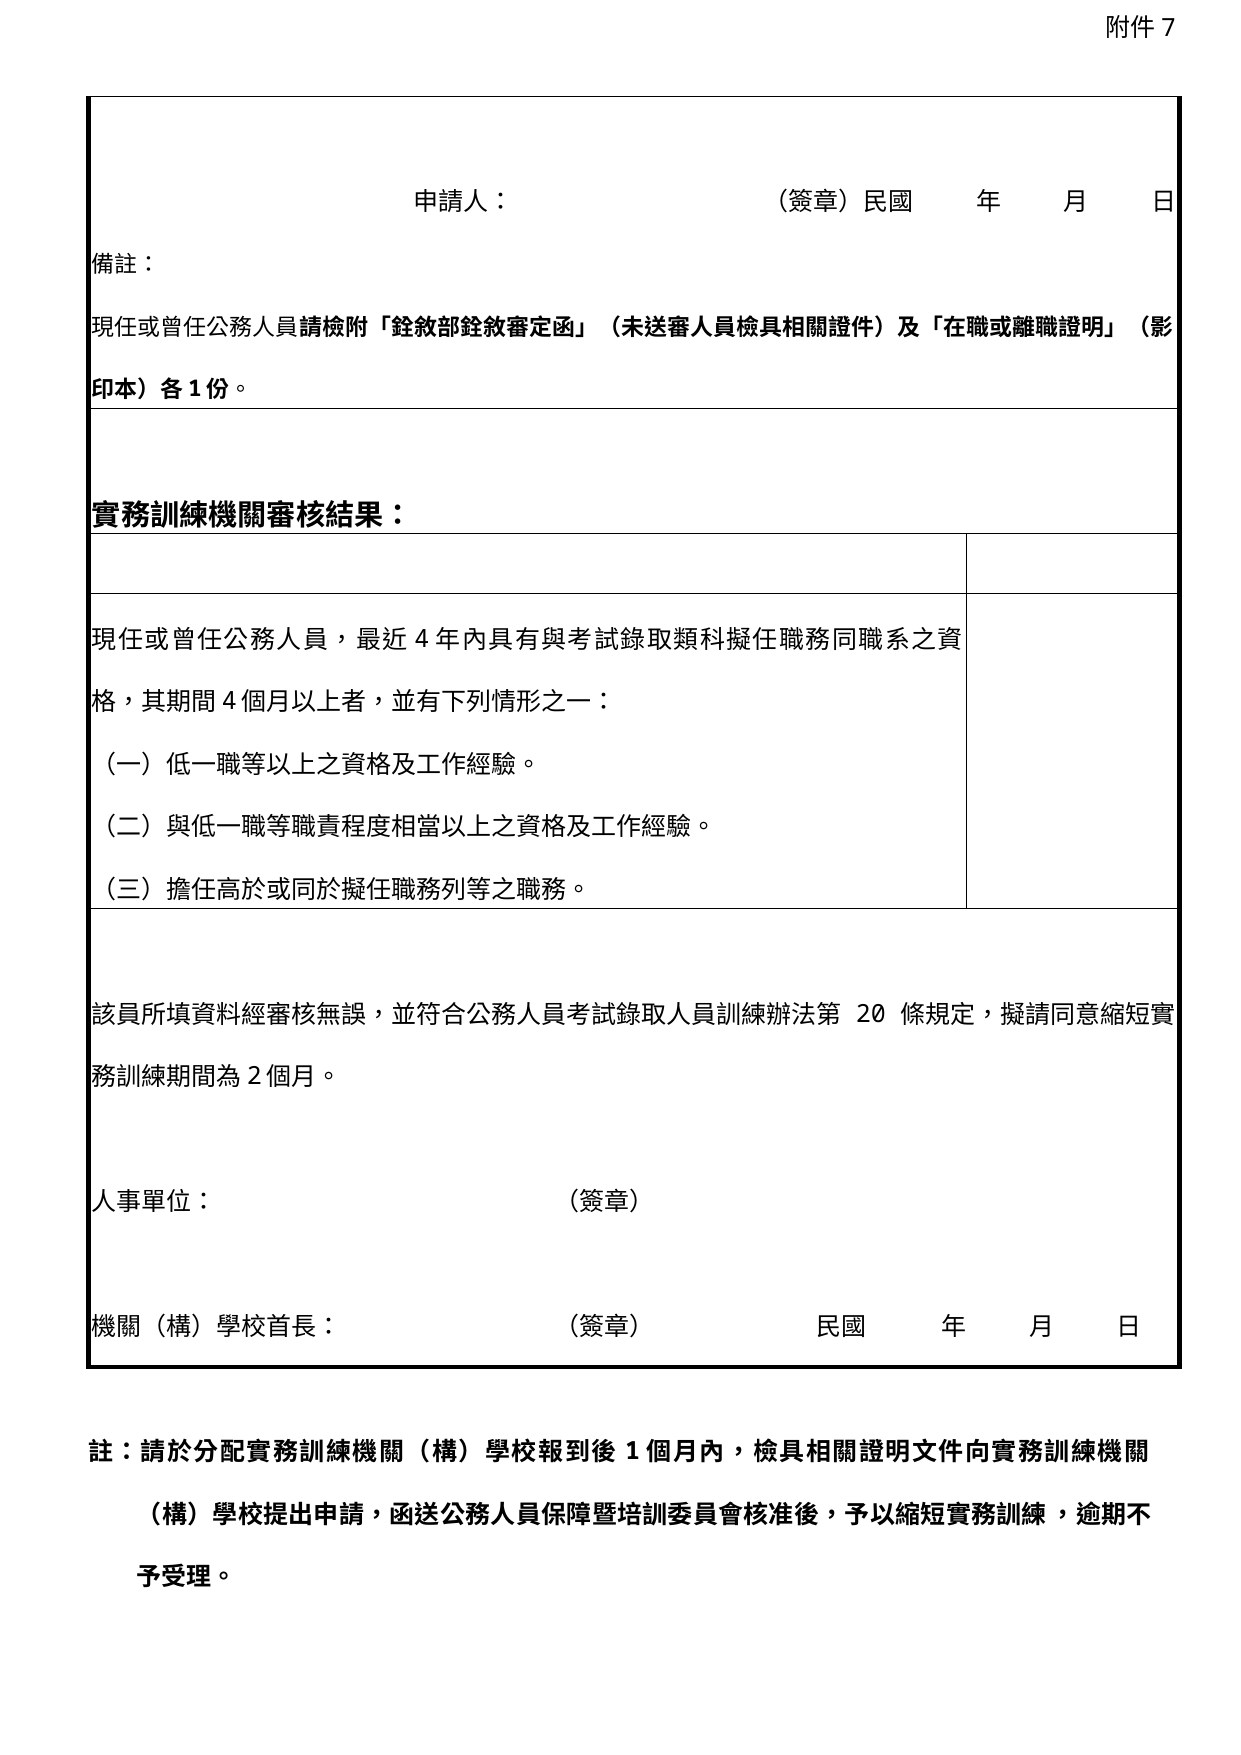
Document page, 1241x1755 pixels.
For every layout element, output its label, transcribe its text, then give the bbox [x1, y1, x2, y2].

table_cell 審 核 條 件 [91, 534, 966, 592]
text 附件7 [1106, 7, 1178, 44]
table_cell 申請人： （簽章）民國 年 月 日 備註： 現任或曾任公務人員請檢附「銓敘部銓敘審定函」（未送審人員檢具相關證件）及「在職或離職證明」（影印本）各1份。 [91, 97, 1177, 408]
table_cell 審核結果 （符合者請填「是」） [967, 534, 1177, 592]
text [1091, 0, 1193, 52]
table_cell [967, 594, 1177, 908]
table_cell 實務訓練機關審核結果： [91, 409, 1177, 533]
table_cell 該員所填資料經審核無誤，並符合公務人員考試錄取人員訓練辦法第 20 條規定，擬請同意縮短實務訓練期間為2個月。 人事單位： （簽章） 機關（構）學校首長： （簽章） 民國 年 月 日 [91, 909, 1177, 1364]
table_cell 現任或曾任公務人員，最近4年內具有與考試錄取類科擬任職務同職系之資格，其期間4個月以上者，並有下列情形之一： （一）低一職等以上之資格及工作經驗。 （二）與低一職等職責程度相當以上之資格及工作經驗。 （三）擔任高於或同於擬任職務列等之職務。 [91, 594, 966, 908]
text 註：請於分配實務訓練機關（構）學校報到後1個月內，檢具相關證明文件向實務訓練機關（構）學校提出申請，函送公務人員保障暨培訓委員會核准後，予以縮短實務訓練，逾期不予受理。 [89, 1408, 1152, 1596]
